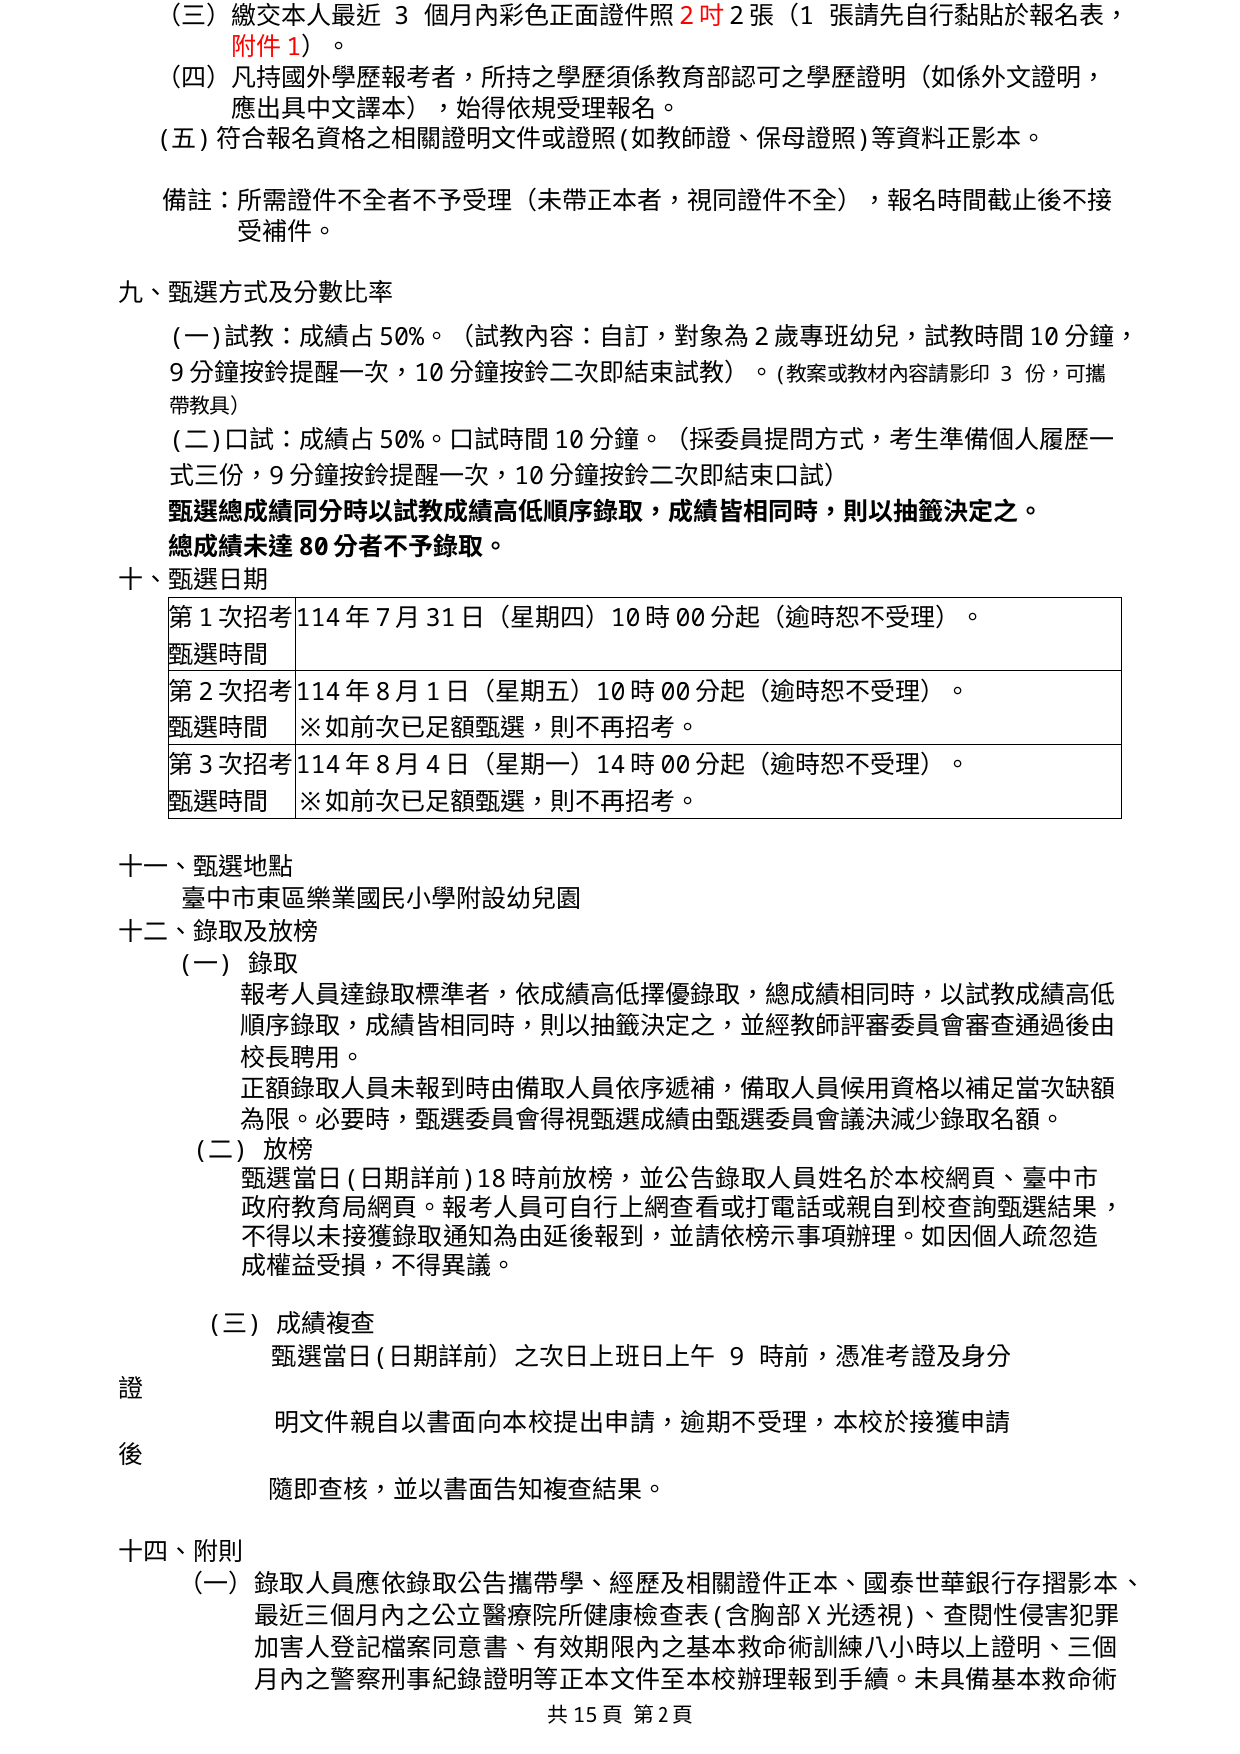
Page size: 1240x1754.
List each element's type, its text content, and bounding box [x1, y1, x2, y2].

table_header 第1次招考甄選時間 [169, 598, 295, 670]
text 十二、錄取及放榜 [119, 916, 1122, 946]
table_cell 114年8月4日（星期一）14時00分起（逾時恕不受理）。 ※如前次已足額甄選，則不再招考。 [296, 745, 1121, 817]
text （一）錄取人員應依錄取公告攜帶學、經歷及相關證件正本、國泰世華銀行存摺影本、最近三個月內之公立醫療院所健康檢查表(含胸部X光透視)、查閱性侵害犯罪加害人登記檔案同意書、有效期限內之基本救命術訓練八小時以上證明、三個月內之警察刑事紀錄證明等正本文件至本校辦理報到手續。未具備基本救命術證照者須於到職後3個月內(114年11月1日)取得證照。錄取人員逾期未取得者視為未完成報到程序，依法註銷任用資格，不得有議。 [178, 1566, 1120, 1695]
text (一)試教：成績占50%。（試教內容：自訂，對象為2歲專班幼兒，試教時間10分鐘，9分鐘按鈴提醒一次，10分鐘按鈴二次即結束試教）。(教案或教材內容請影印 3 份，可攜帶教具） [169, 316, 1122, 419]
table_cell 114年8月1日（星期五）10時00分起（逾時恕不受理）。 ※如前次已足額甄選，則不再招考。 [296, 671, 1121, 744]
text 明文件親自以書面向本校提出申請，逾期不受理，本校於接獲申請後 [119, 1406, 1012, 1471]
text (一) 錄取 [178, 948, 1122, 978]
text （三）繳交本人最近 3 個月內彩色正面證件照2吋2張（1 張請先自行黏貼於報名表，附件1）。 [156, 0, 1120, 62]
text 正額錄取人員未報到時由備取人員依序遞補，備取人員候用資格以補足當次缺額為限。必要時，甄選委員會得視甄選成績由甄選委員會議決減少錄取名額。 [240, 1072, 1116, 1135]
text 隨即查核，並以書面告知複查結果。 [119, 1472, 1012, 1505]
text 報考人員達錄取標準者，依成績高低擇優錄取，總成績相同時，以試教成績高低順序錄取，成績皆相同時，則以抽籤決定之，並經教師評審委員會審查通過後由校長聘用。 [240, 978, 1116, 1072]
text 備註：所需證件不全者不予受理（未帶正本者，視同證件不全），報名時間截止後不接受補件。 [162, 185, 1120, 247]
text 十四、附則 [119, 1536, 1122, 1566]
text 十一、甄選地點 [119, 851, 1122, 881]
text 總成績未達80分者不予錄取。 [169, 531, 1122, 561]
text 甄選當日(日期詳前）之次日上班日上午 9 時前，憑准考證及身分證 [119, 1339, 1012, 1405]
text (二) 放榜 [178, 1135, 1122, 1165]
text 甄選當日(日期詳前)18時前放榜，並公告錄取人員姓名於本校網頁、臺中市政府教育局網頁。報考人員可自行上網查看或打電話或親自到校查詢甄選結果，不得以未接獲錄取通知為由延後報到，並請依榜示事項辦理。如因個人疏忽造成權益受損，不得異議。 [241, 1165, 1099, 1280]
text 十、甄選日期 [119, 564, 1122, 594]
text （四）凡持國外學歷報考者，所持之學歷須係教育部認可之學歷證明（如係外文證明，應出具中文譯本），始得依規受理報名。 [156, 62, 1120, 123]
text 臺中市東區樂業國民小學附設幼兒園 [181, 883, 1122, 914]
text (五) 符合報名資格之相關證明文件或證照(如教師證、保母證照)等資料正影本。 [156, 123, 1120, 154]
table_header 114年7月31日（星期四）10時00分起（逾時恕不受理）。 [296, 598, 1121, 670]
text (三) 成績複查 [119, 1308, 1122, 1339]
text 九、甄選方式及分數比率 [119, 277, 1122, 307]
table_cell 第2次招考甄選時間 [169, 671, 295, 744]
text 甄選總成績同分時以試教成績高低順序錄取，成績皆相同時，則以抽籤決定之。 [169, 497, 1122, 526]
text (二)口試：成績占50%。口試時間10分鐘。（採委員提問方式，考生準備個人履歷一式三份，9分鐘按鈴提醒一次，10分鐘按鈴二次即結束口試） [169, 419, 1122, 492]
table_cell 第3次招考甄選時間 [169, 745, 295, 817]
